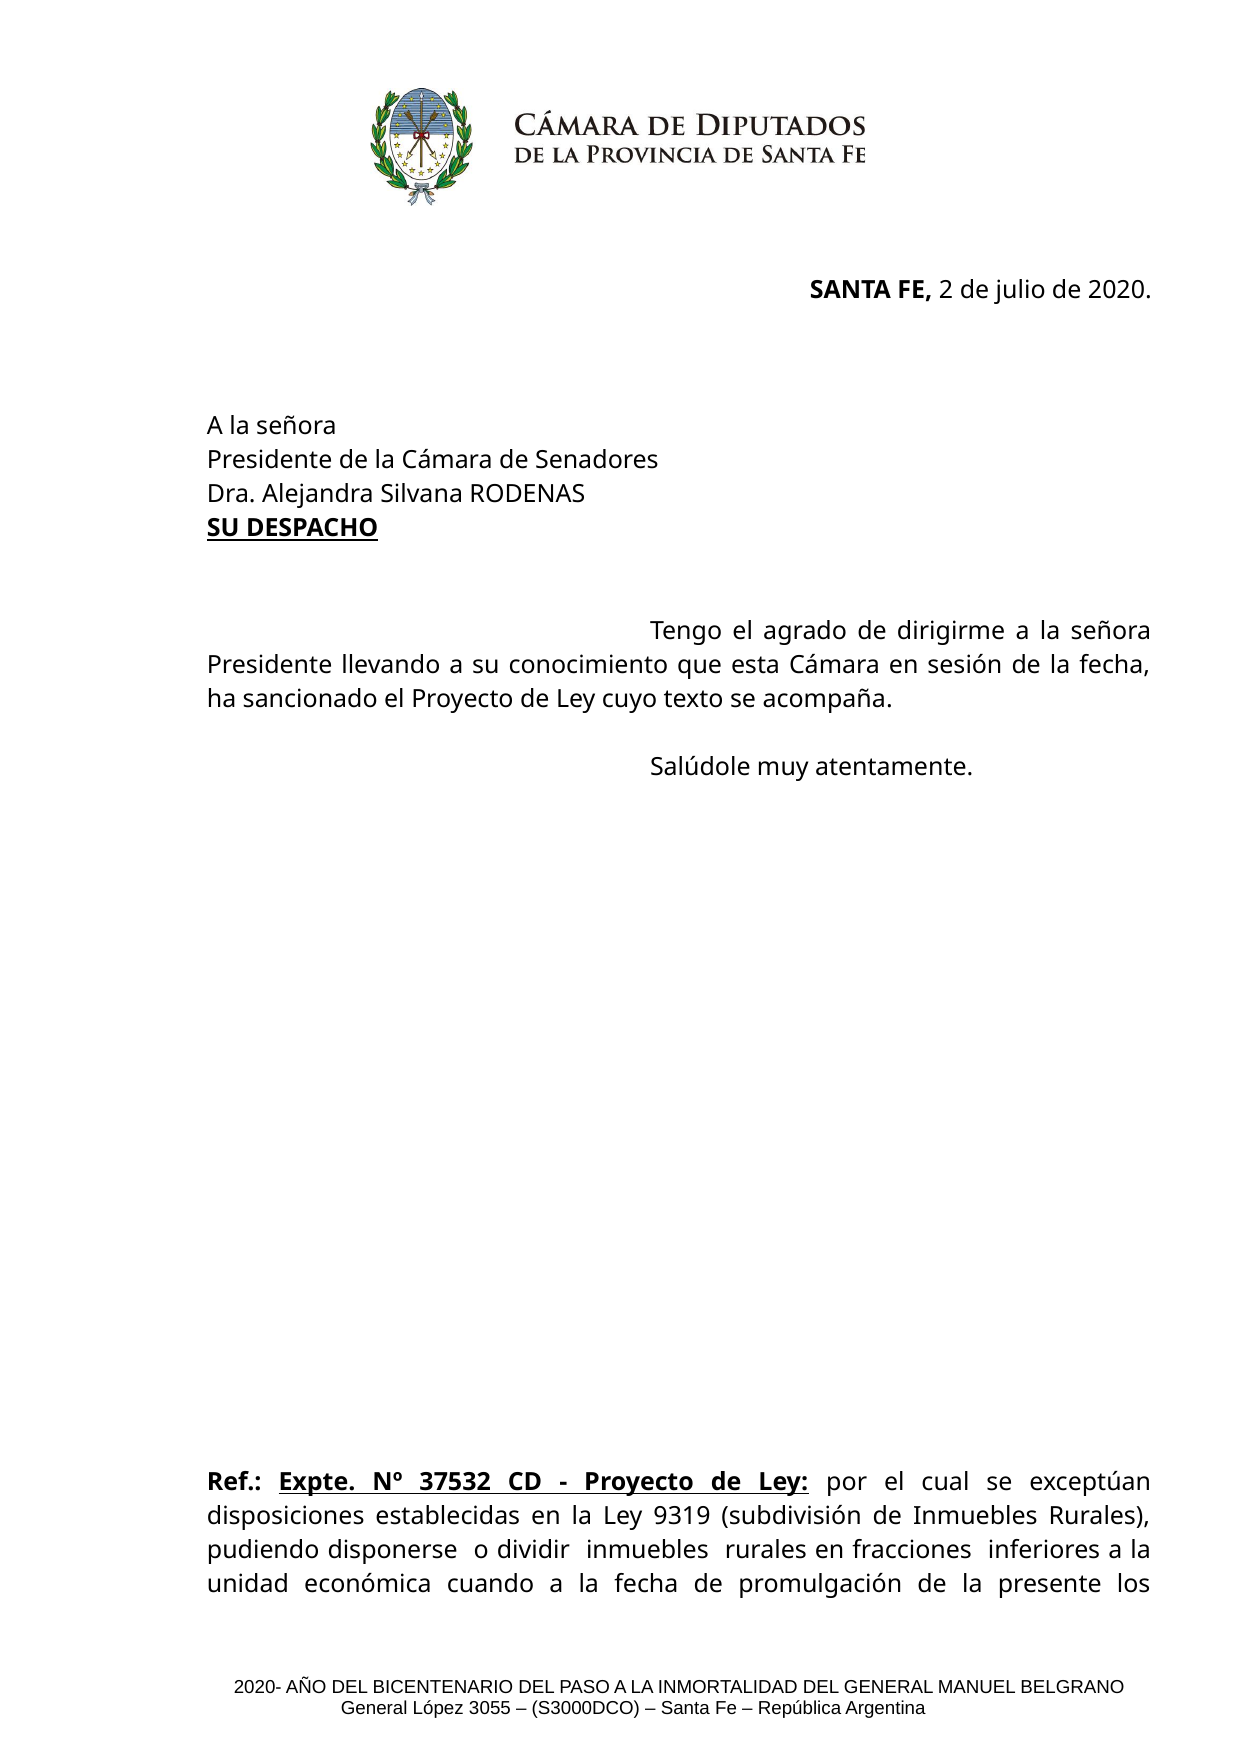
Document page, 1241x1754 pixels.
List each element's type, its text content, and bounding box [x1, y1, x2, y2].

text A la señora [207, 408, 1152, 442]
text Tengo el agrado de dirigirme a la señora Presidente llevando a su conocimiento que esta Cámara en sesión de la fecha, ha sancionado el Proyecto de Ley cuyo texto se acompaña. [207, 612, 1152, 714]
text SANTA FE, 2 de julio de 2020. [207, 272, 1152, 306]
text Salúdole muy atentamente. [207, 748, 1152, 783]
text Ref.: Expte. Nº 37532 CD - Proyecto de Ley: por el cual se exceptúan disposiciones establecidas en la Ley 9319 (subdivisión de Inmuebles Rurales), pudiendo disponerse o dividir inmuebles rurales en fracciones inferiores a la unidad económica cuando a la fecha de promulgación de la presente los [207, 1464, 1152, 1600]
picture [370, 88, 866, 210]
text SU DESPACHO [207, 510, 1152, 544]
text Presidente de la Cámara de Senadores [207, 442, 1152, 476]
text Dra. Alejandra Silvana RODENAS [207, 476, 1152, 510]
